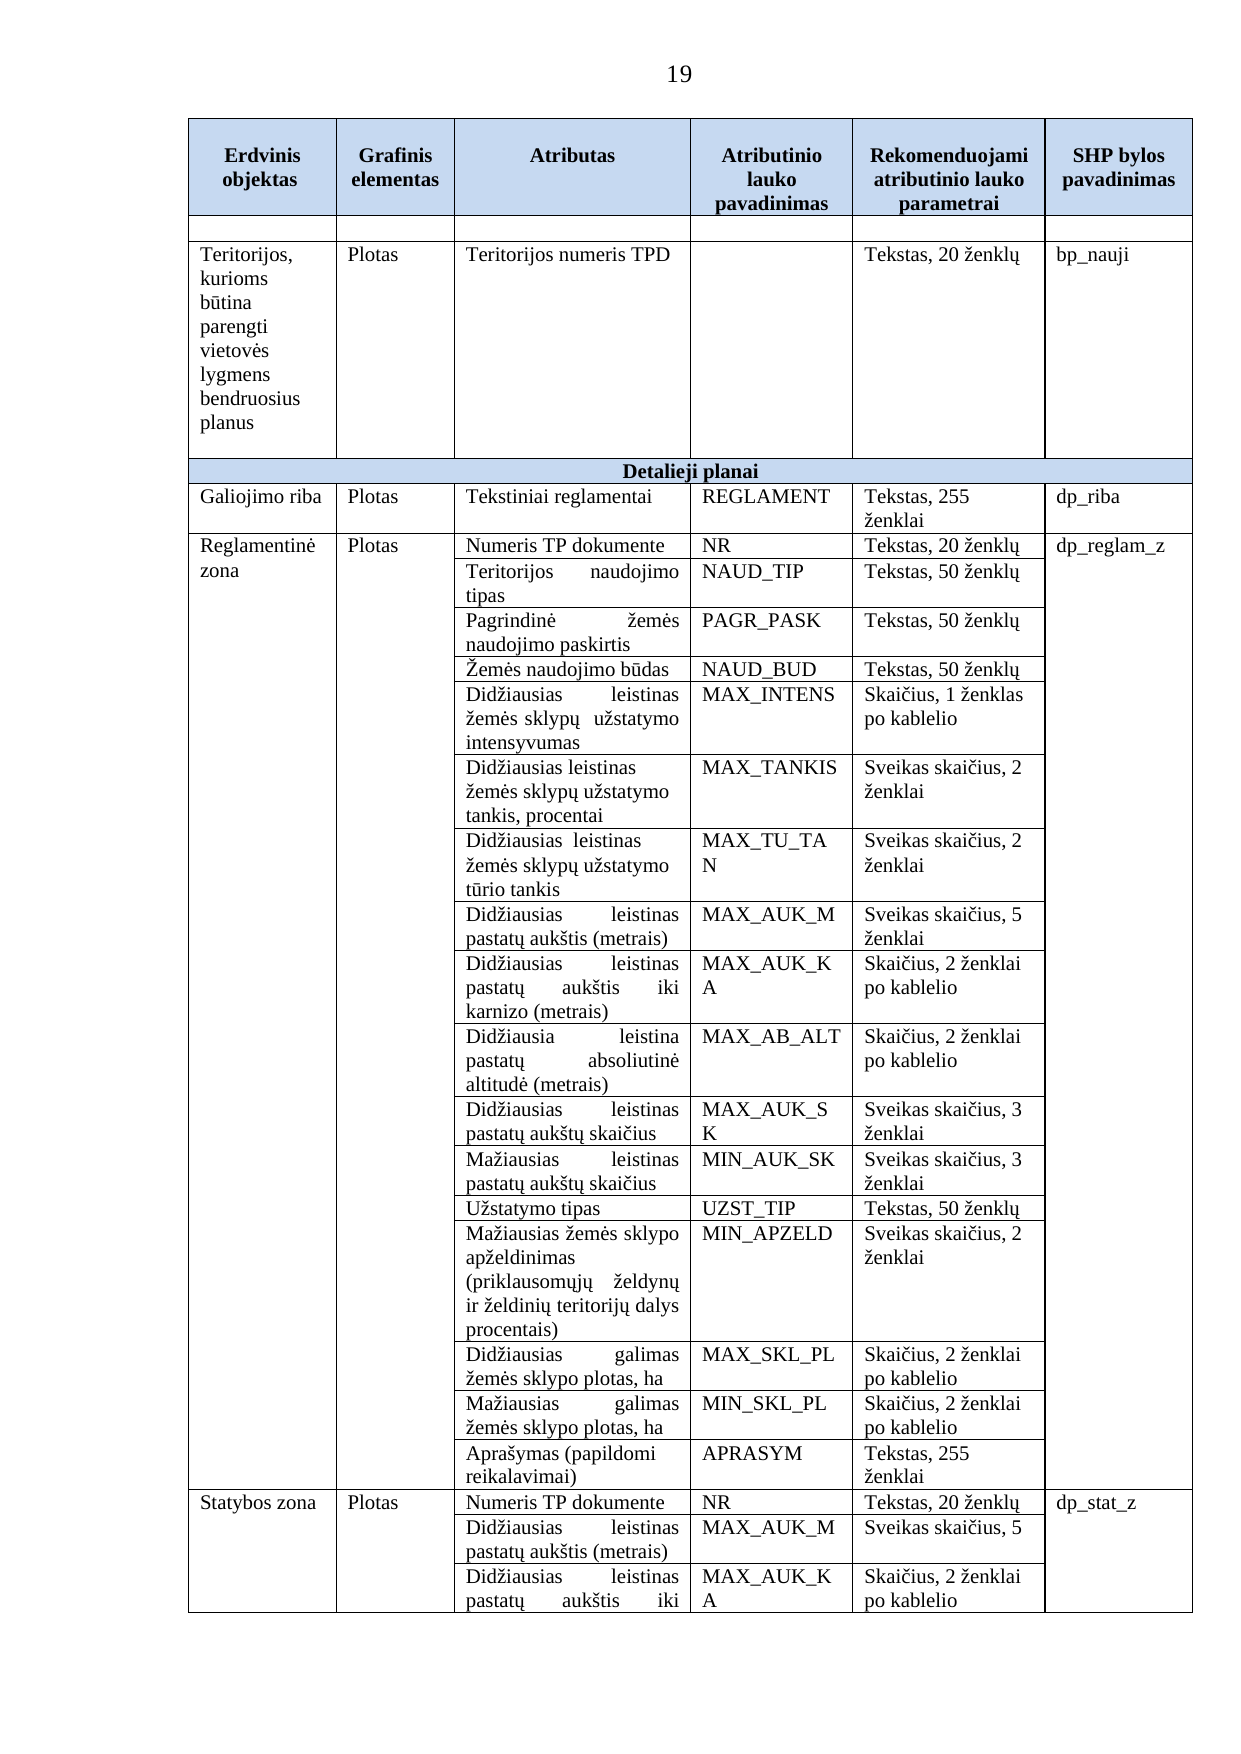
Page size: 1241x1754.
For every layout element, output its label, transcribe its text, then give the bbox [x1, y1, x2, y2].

table_cell [1046, 216, 1192, 241]
table_cell Sveikas skaičius, 2 ženklai [853, 755, 1044, 827]
table_cell Didžiausias leistinas pastatų aukštų skaičius [455, 1097, 690, 1145]
table_cell Teritorijos numeris TPD [455, 242, 690, 458]
table_cell dp_stat_z [1046, 1490, 1192, 1612]
table_cell Skaičius, 2 ženklai po kablelio [853, 1391, 1044, 1439]
table_cell Tekstas, 255 ženklai [853, 1440, 1044, 1488]
table_cell Sveikas skaičius, 5 [853, 1515, 1044, 1563]
table_cell Tekstas, 50 ženklų [853, 559, 1044, 607]
table_cell MIN_SKL_PL [691, 1391, 852, 1439]
table_cell MAX_TU_TAN [691, 829, 852, 901]
table_cell Sveikas skaičius, 2 ženklai [853, 829, 1044, 901]
table_cell MAX_SKL_PL [691, 1342, 852, 1390]
table_cell Detalieji planai [189, 459, 1192, 483]
table_cell NR [691, 1490, 852, 1514]
table_cell Tekstiniai reglamentai [455, 484, 690, 532]
table_cell Mažiausias leistinas pastatų aukštų skaičius [455, 1146, 690, 1194]
table_cell NAUD_TIP [691, 559, 852, 607]
table_cell Didžiausias leistinas pastatų aukštis (metrais) [455, 1515, 690, 1563]
table_header Atributinio lauko pavadinimas [691, 119, 852, 215]
table_cell Tekstas, 20 ženklų [853, 534, 1044, 557]
table_cell REGLAMENT [691, 484, 852, 532]
table_cell Numeris TP dokumente [455, 1490, 690, 1514]
table_cell bp_nauji [1046, 242, 1192, 458]
table_header Rekomenduojami atributinio lauko parametrai [853, 119, 1044, 215]
table_cell dp_riba [1046, 484, 1192, 532]
table_cell Plotas [337, 1490, 454, 1612]
table_cell Didžiausia leistina pastatų absoliutinė altitudė (metrais) [455, 1024, 690, 1096]
table_cell Tekstas, 50 ženklų [853, 608, 1044, 656]
table_cell [691, 216, 852, 241]
table_cell MAX_AUK_SK [691, 1097, 852, 1145]
table_cell [853, 216, 1044, 241]
table_cell [455, 216, 690, 241]
table_cell MIN_APZELD [691, 1221, 852, 1341]
table_header Grafinis elementas [337, 119, 454, 215]
table_cell MIN_AUK_SK [691, 1146, 852, 1194]
table_header SHP bylos pavadinimas [1046, 119, 1192, 215]
table_cell Teritorijos naudojimo tipas [455, 559, 690, 607]
table_header Erdvinis objektas [189, 119, 336, 215]
table_cell Sveikas skaičius, 5 ženklai [853, 902, 1044, 950]
table_cell Tekstas, 50 ženklų [853, 657, 1044, 681]
table_cell Statybos zona [189, 1490, 336, 1612]
table_cell UZST_TIP [691, 1196, 852, 1220]
table_cell Sveikas skaičius, 3 ženklai [853, 1146, 1044, 1194]
table_cell Žemės naudojimo būdas [455, 657, 690, 681]
table_cell Skaičius, 2 ženklai po kablelio [853, 1564, 1044, 1612]
table_cell APRASYM [691, 1440, 852, 1488]
table_cell Didžiausias leistinas pastatų aukštis iki karnizo (metrais) [455, 951, 690, 1023]
table_cell Aprašymas (papildomi reikalavimai) [455, 1440, 690, 1488]
table_cell Didžiausias leistinas žemės sklypų užstatymo tūrio tankis [455, 829, 690, 901]
table_cell [337, 216, 454, 241]
table_cell Teritorijos, kurioms būtina parengti vietovės lygmens bendruosius planus [189, 242, 336, 458]
table_cell NAUD_BUD [691, 657, 852, 681]
table_cell Skaičius, 1 ženklas po kablelio [853, 682, 1044, 754]
table_cell Didžiausias leistinas pastatų aukštis iki [455, 1564, 690, 1612]
table_cell dp_reglam_z [1046, 534, 1192, 1488]
table_cell Tekstas, 20 ženklų [853, 1490, 1044, 1514]
table_cell [189, 216, 336, 241]
table_cell MAX_AUK_KA [691, 1564, 852, 1612]
table_cell Didžiausias leistinas pastatų aukštis (metrais) [455, 902, 690, 950]
table_cell Plotas [337, 484, 454, 532]
table_cell Galiojimo riba [189, 484, 336, 532]
table_cell Tekstas, 255 ženklai [853, 484, 1044, 532]
table_cell MAX_TANKIS [691, 755, 852, 827]
table_cell MAX_INTENS [691, 682, 852, 754]
table_cell Reglamentinė zona [189, 534, 336, 1488]
table_cell [691, 242, 852, 458]
table_cell Plotas [337, 534, 454, 1488]
table_cell Didžiausias leistinas žemės sklypų užstatymo intensyvumas [455, 682, 690, 754]
table_cell PAGR_PASK [691, 608, 852, 656]
table_cell Skaičius, 2 ženklai po kablelio [853, 951, 1044, 1023]
table_cell Mažiausias galimas žemės sklypo plotas, ha [455, 1391, 690, 1439]
table_cell Sveikas skaičius, 2 ženklai [853, 1221, 1044, 1341]
table_cell Didžiausias leistinas žemės sklypų užstatymo tankis, procentai [455, 755, 690, 827]
table_cell MAX_AUK_KA [691, 951, 852, 1023]
table_cell Sveikas skaičius, 3 ženklai [853, 1097, 1044, 1145]
table_cell Skaičius, 2 ženklai po kablelio [853, 1024, 1044, 1096]
table_cell Pagrindinė žemės naudojimo paskirtis [455, 608, 690, 656]
table_cell Plotas [337, 242, 454, 458]
table_cell MAX_AB_ALT [691, 1024, 852, 1096]
table_header Atributas [455, 119, 690, 215]
table_cell Mažiausias žemės sklypo apželdinimas (priklausomųjų želdynų ir želdinių teritorijų dalys procentais) [455, 1221, 690, 1341]
table_cell Užstatymo tipas [455, 1196, 690, 1220]
table_cell Tekstas, 20 ženklų [853, 242, 1044, 458]
table_cell Didžiausias galimas žemės sklypo plotas, ha [455, 1342, 690, 1390]
table_cell MAX_AUK_M [691, 1515, 852, 1563]
table_cell MAX_AUK_M [691, 902, 852, 950]
table_cell Skaičius, 2 ženklai po kablelio [853, 1342, 1044, 1390]
table_cell NR [691, 534, 852, 557]
table_cell Tekstas, 50 ženklų [853, 1196, 1044, 1220]
table_cell Numeris TP dokumente [455, 534, 690, 557]
